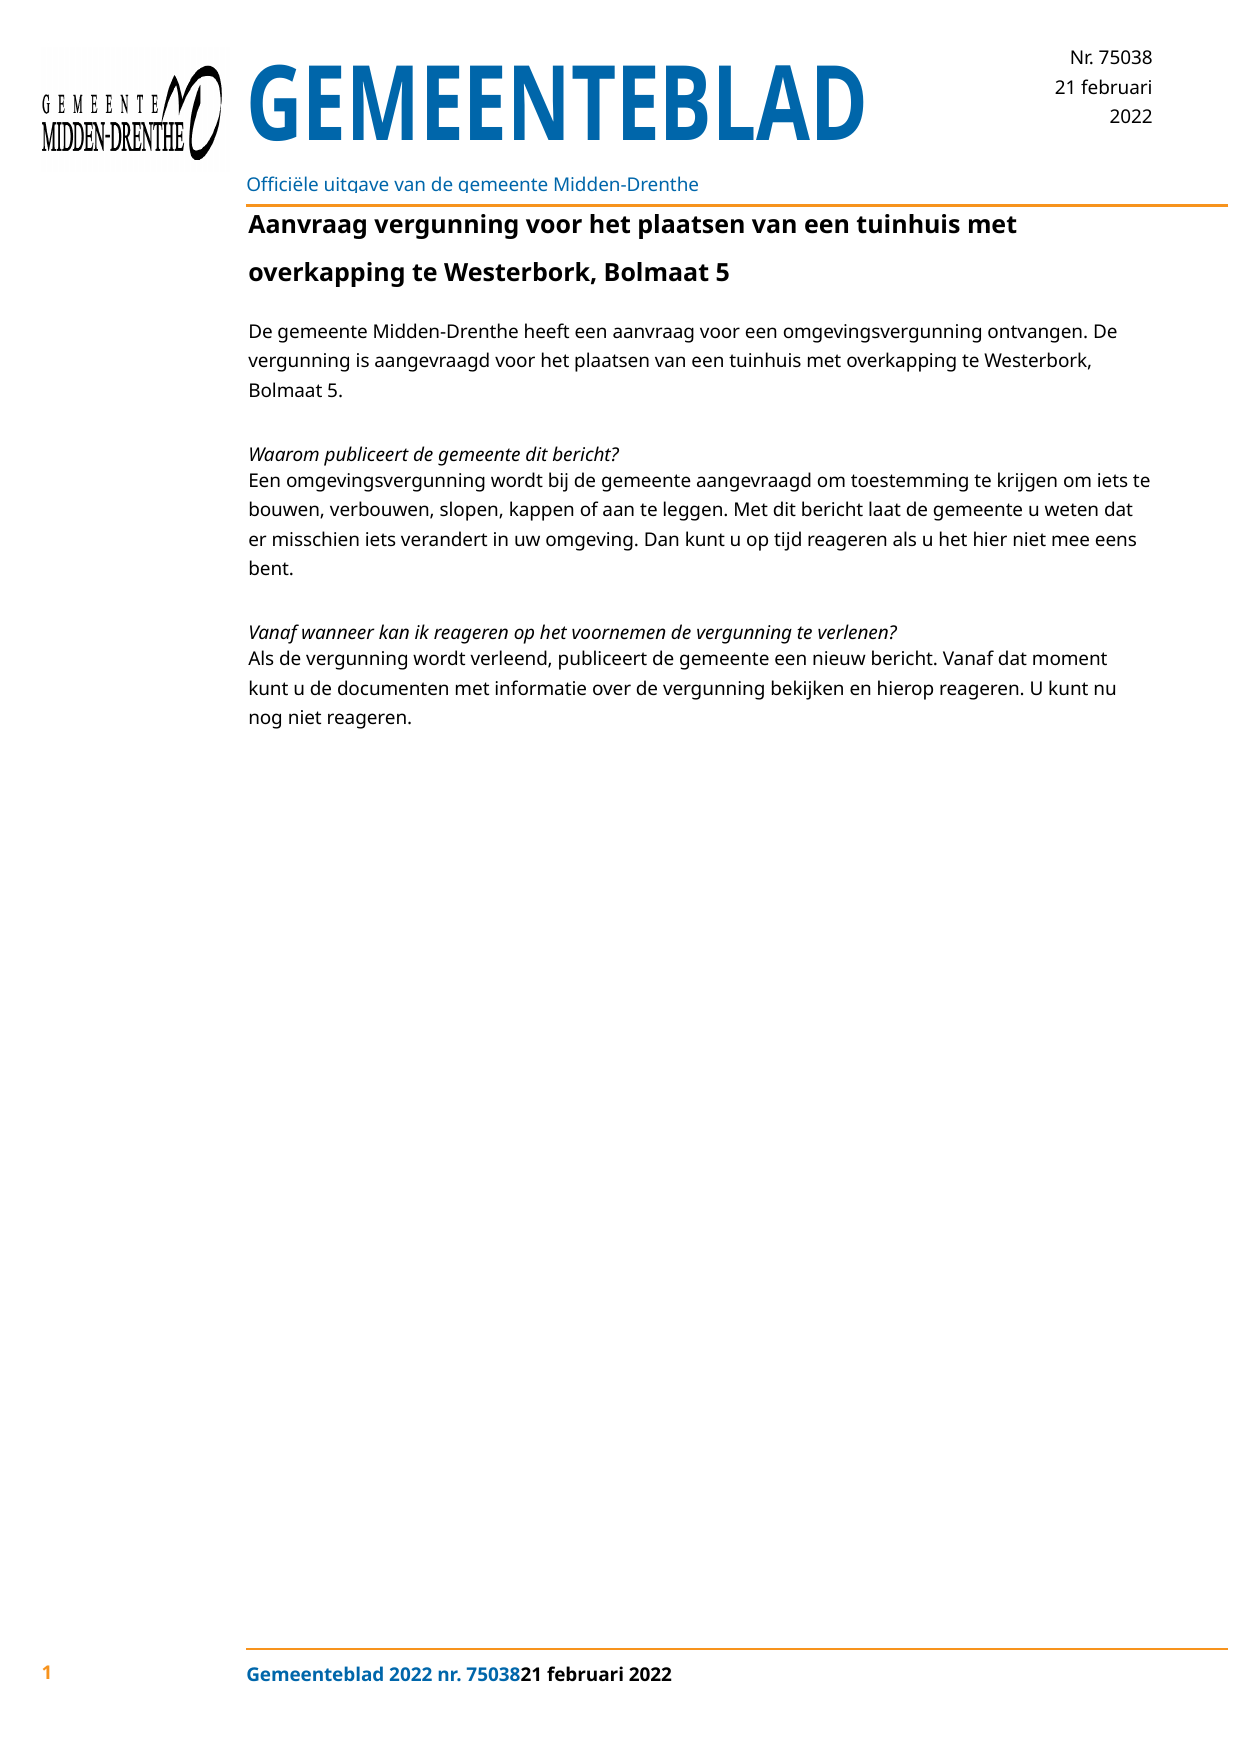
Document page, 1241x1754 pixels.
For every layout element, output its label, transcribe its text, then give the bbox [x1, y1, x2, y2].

text Een omgevingsvergunning wordt bij de gemeente aangevraagd om toestemming te krijgen om iets te bouwen, verbouwen, slopen, kappen of aan te leggen. Met dit bericht laat de gemeente u weten dat er misschien iets verandert in uw omgeving. Dan kunt u op tijd reageren als u het hier niet mee eens bent. [248, 467, 1152, 581]
picture [41, 47, 231, 172]
text Waarom publiceert de gemeente dit bericht? [248, 441, 1152, 467]
text Aanvraag vergunning voor het plaatsen van een tuinhuis met overkapping te Westerbork, Bolmaat 5 [248, 207, 1152, 288]
text De gemeente Midden-Drenthe heeft een aanvraag voor een omgevingsvergunning ontvangen. De vergunning is aangevraagd voor het plaatsen van een tuinhuis met overkapping te Westerbork, Bolmaat 5. [248, 318, 1152, 403]
text Vanaf wanneer kan ik reageren op het voornemen de vergunning te verlenen? [248, 619, 1152, 645]
text Als de vergunning wordt verleend, publiceert de gemeente een nieuw bericht. Vanaf dat moment kunt u de documenten met informatie over de vergunning bekijken en hierop reageren. U kunt nu nog niet reageren. [248, 645, 1152, 730]
